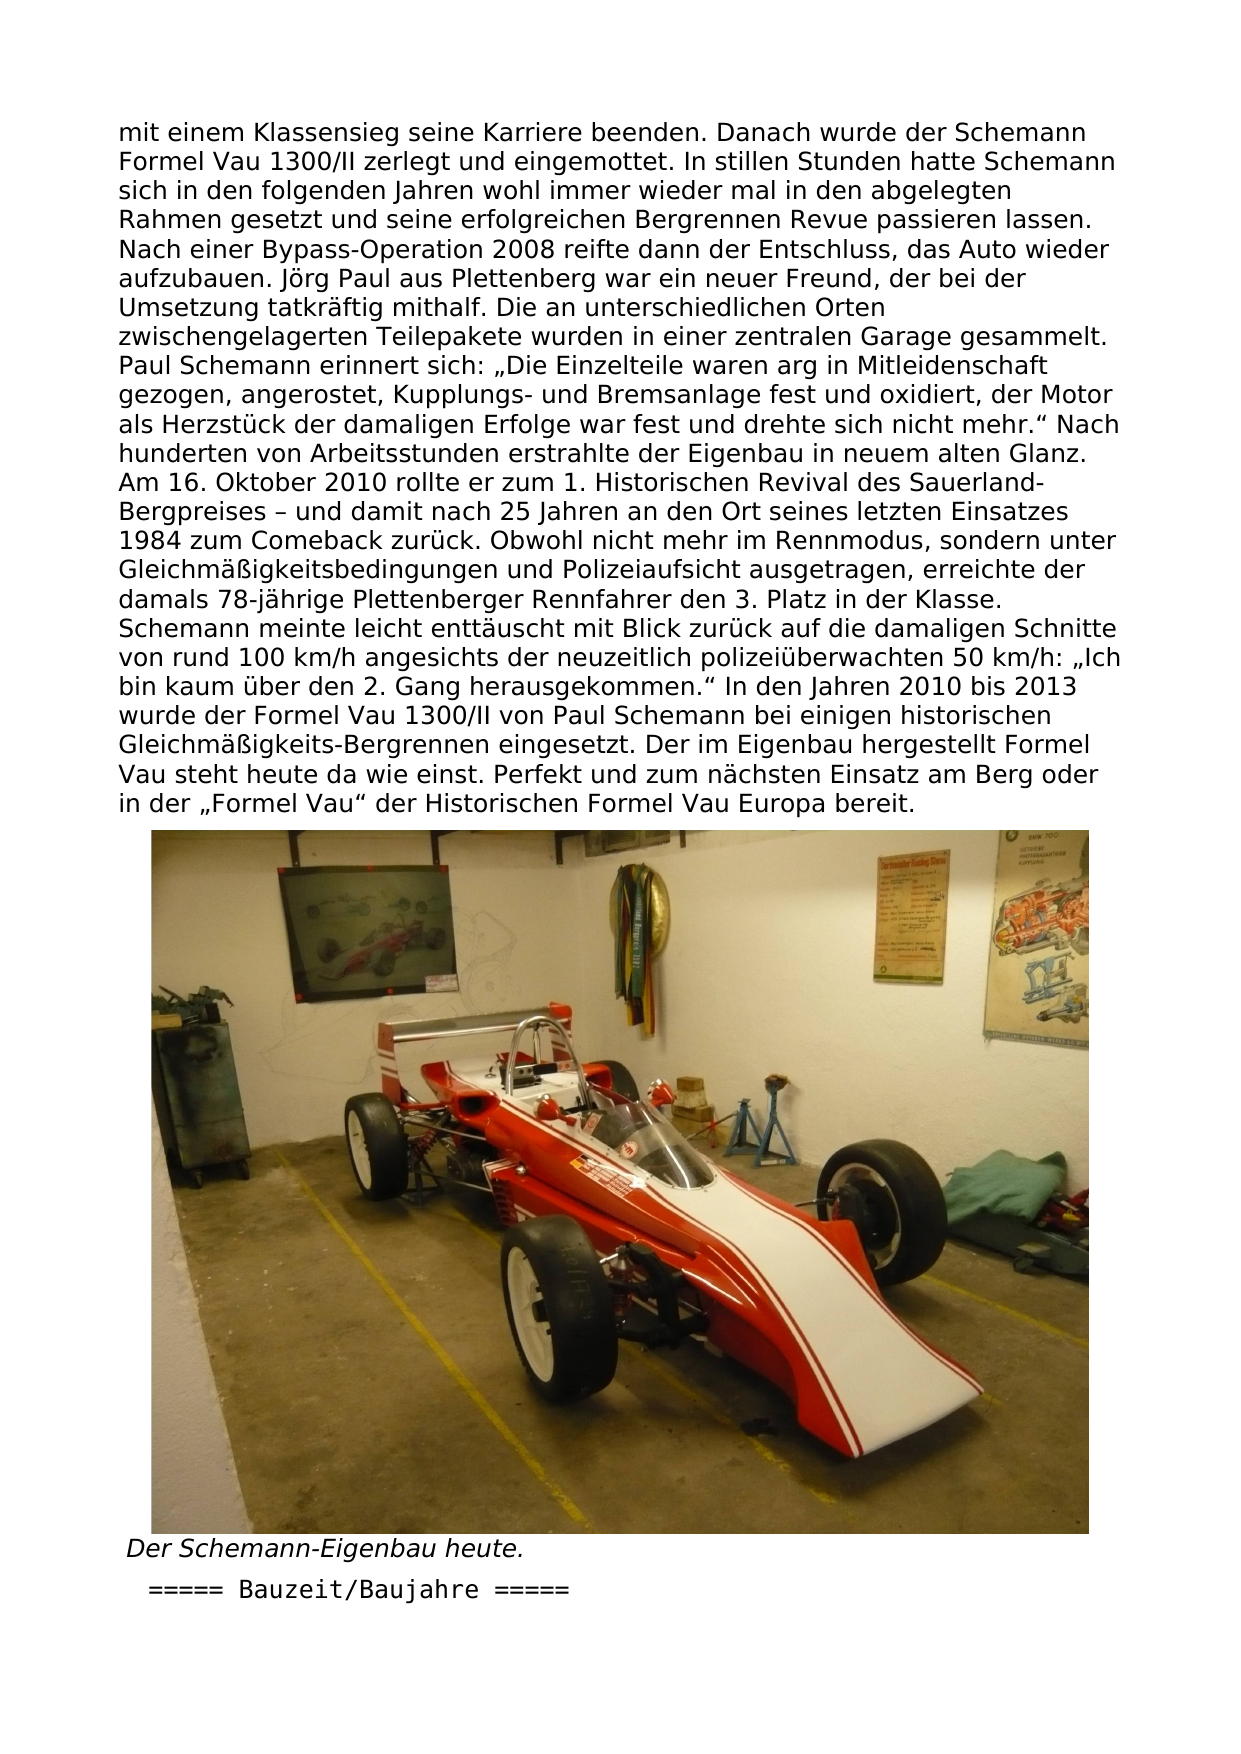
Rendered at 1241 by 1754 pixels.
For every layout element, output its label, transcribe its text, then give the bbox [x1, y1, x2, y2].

text mit einem Klassensieg seine Karriere beenden. Danach wurde der Schemann Formel Vau 1300/II zerlegt und eingemottet. In stillen Stunden hatte Schemann sich in den folgenden Jahren wohl immer wieder mal in den abgelegten Rahmen gesetzt und seine erfolgreichen Bergrennen Revue passieren lassen. Nach einer Bypass-Operation 2008 reifte dann der Entschluss, das Auto wieder aufzubauen. Jörg Paul aus Plettenberg war ein neuer Freund, der bei der Umsetzung tatkräftig mithalf. Die an unterschiedlichen Orten zwischengelagerten Teilepakete wurden in einer zentralen Garage gesammelt. Paul Schemann erinnert sich: „Die Einzelteile waren arg in Mitleidenschaft gezogen, angerostet, Kupplungs- und Bremsanlage fest und oxidiert, der Motor als Herzstück der damaligen Erfolge war fest und drehte sich nicht mehr.“ Nach hunderten von Arbeitsstunden erstrahlte der Eigenbau in neuem alten Glanz. Am 16. Oktober 2010 rollte er zum 1. Historischen Revival des Sauerland-Bergpreises – und damit nach 25 Jahren an den Ort seines letzten Einsatzes 1984 zum Comeback zurück. Obwohl nicht mehr im Rennmodus, sondern unter Gleichmäßigkeitsbedingungen und Polizeiaufsicht ausgetragen, erreichte der damals 78-jährige Plettenberger Rennfahrer den 3. Platz in der Klasse. Schemann meinte leicht enttäuscht mit Blick zurück auf die damaligen Schnitte von rund 100 km/h angesichts der neuzeitlich polizeiüberwachten 50 km/h: „Ich bin kaum über den 2. Gang herausgekommen.“ In den Jahren 2010 bis 2013 wurde der Formel Vau 1300/II von Paul Schemann bei einigen historischen Gleichmäßigkeits-Bergrennen eingesetzt. Der im Eigenbau hergestellt Formel Vau steht heute da wie einst. Perfekt und zum nächsten Einsatz am Berg oder in der „Formel Vau“ der Historischen Formel Vau Europa bereit. [118, 118, 1122, 818]
text Der Schemann-Eigenbau heute. [118, 831, 1122, 1563]
text ===== Bauzeit/Baujahre ===== [118, 1575, 1122, 1604]
picture [151, 830, 1089, 1534]
